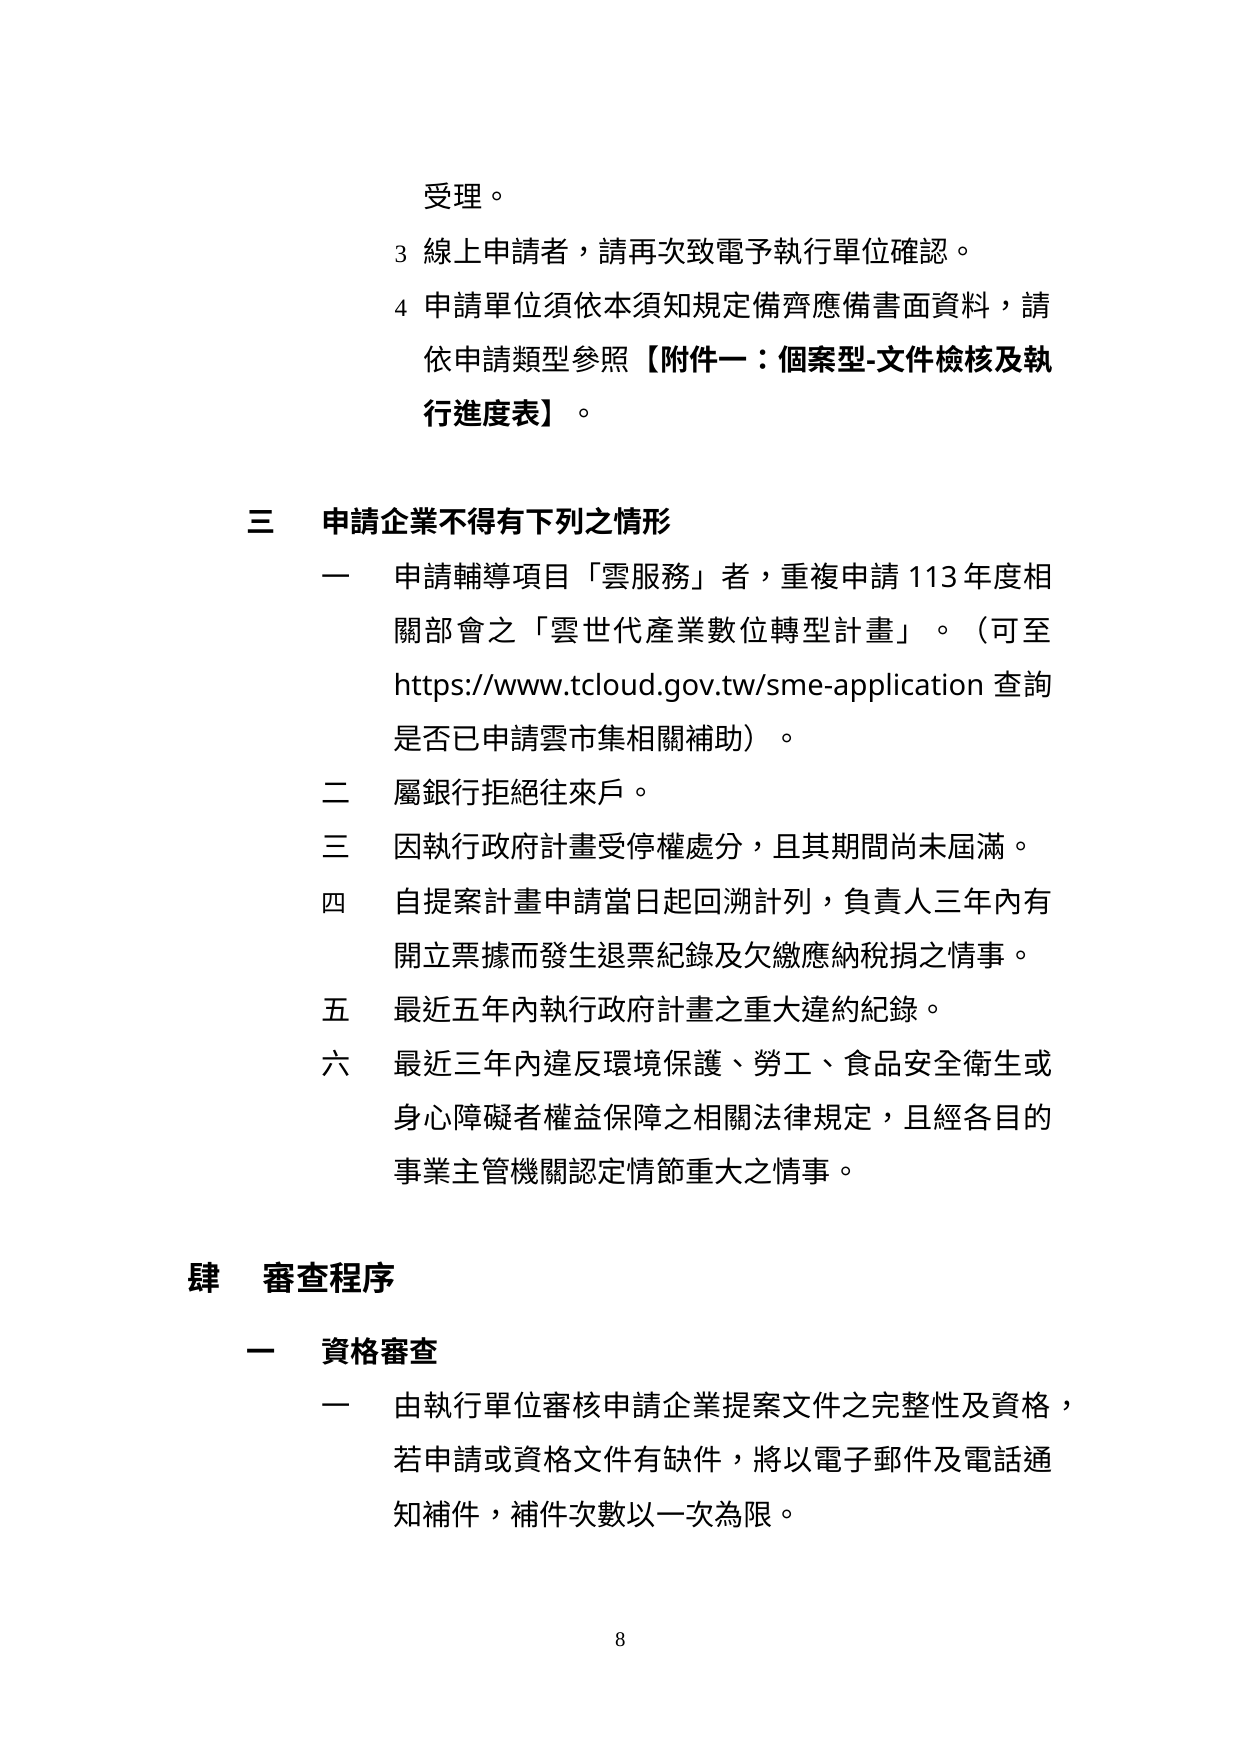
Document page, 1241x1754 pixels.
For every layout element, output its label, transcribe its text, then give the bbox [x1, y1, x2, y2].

list 親送至執行單位：以執行單位收件簽章時間為準，星期一至星期五上午9時至下午5時，逾期概不受理。 [394, 164, 1053, 219]
list 最近五年內執行政府計畫之重大違約紀錄。 [321, 977, 1053, 1031]
list 自提案計畫申請當日起回溯計列，負責人三年內有開立票據而發生退票紀錄及欠繳應納稅捐之情事。 [321, 869, 1053, 977]
list 申請企業不得有下列之情形 [246, 489, 1053, 544]
list 線上申請者，請再次致電予執行單位確認。 [394, 219, 1053, 273]
list 屬銀行拒絕往來戶。 [321, 760, 1053, 814]
list 最近三年內違反環境保護、勞工、食品安全衛生或身心障礙者權益保障之相關法律規定，且經各目的事業主管機關認定情節重大之情事。 [321, 1031, 1053, 1194]
list 審查程序 [187, 1252, 1053, 1300]
list 申請單位須依本須知規定備齊應備書面資料，請依申請類型參照【附件一：個案型-文件檢核及執行進度表】。 [394, 273, 1053, 435]
list 申請輔導項目「雲服務」者，重複申請113年度相關部會之「雲世代產業數位轉型計畫」。（可至 https://www.tcloud.gov.tw/sme-application 查詢是否已申請雲市集相關補助）。 [321, 544, 1053, 760]
list 資格審查 [246, 1319, 1053, 1373]
list 由執行單位審核申請企業提案文件之完整性及資格，若申請或資格文件有缺件，將以電子郵件及電話通知補件，補件次數以一次為限。 [321, 1373, 1053, 1536]
list 因執行政府計畫受停權處分，且其期間尚未屆滿。 [321, 814, 1053, 869]
